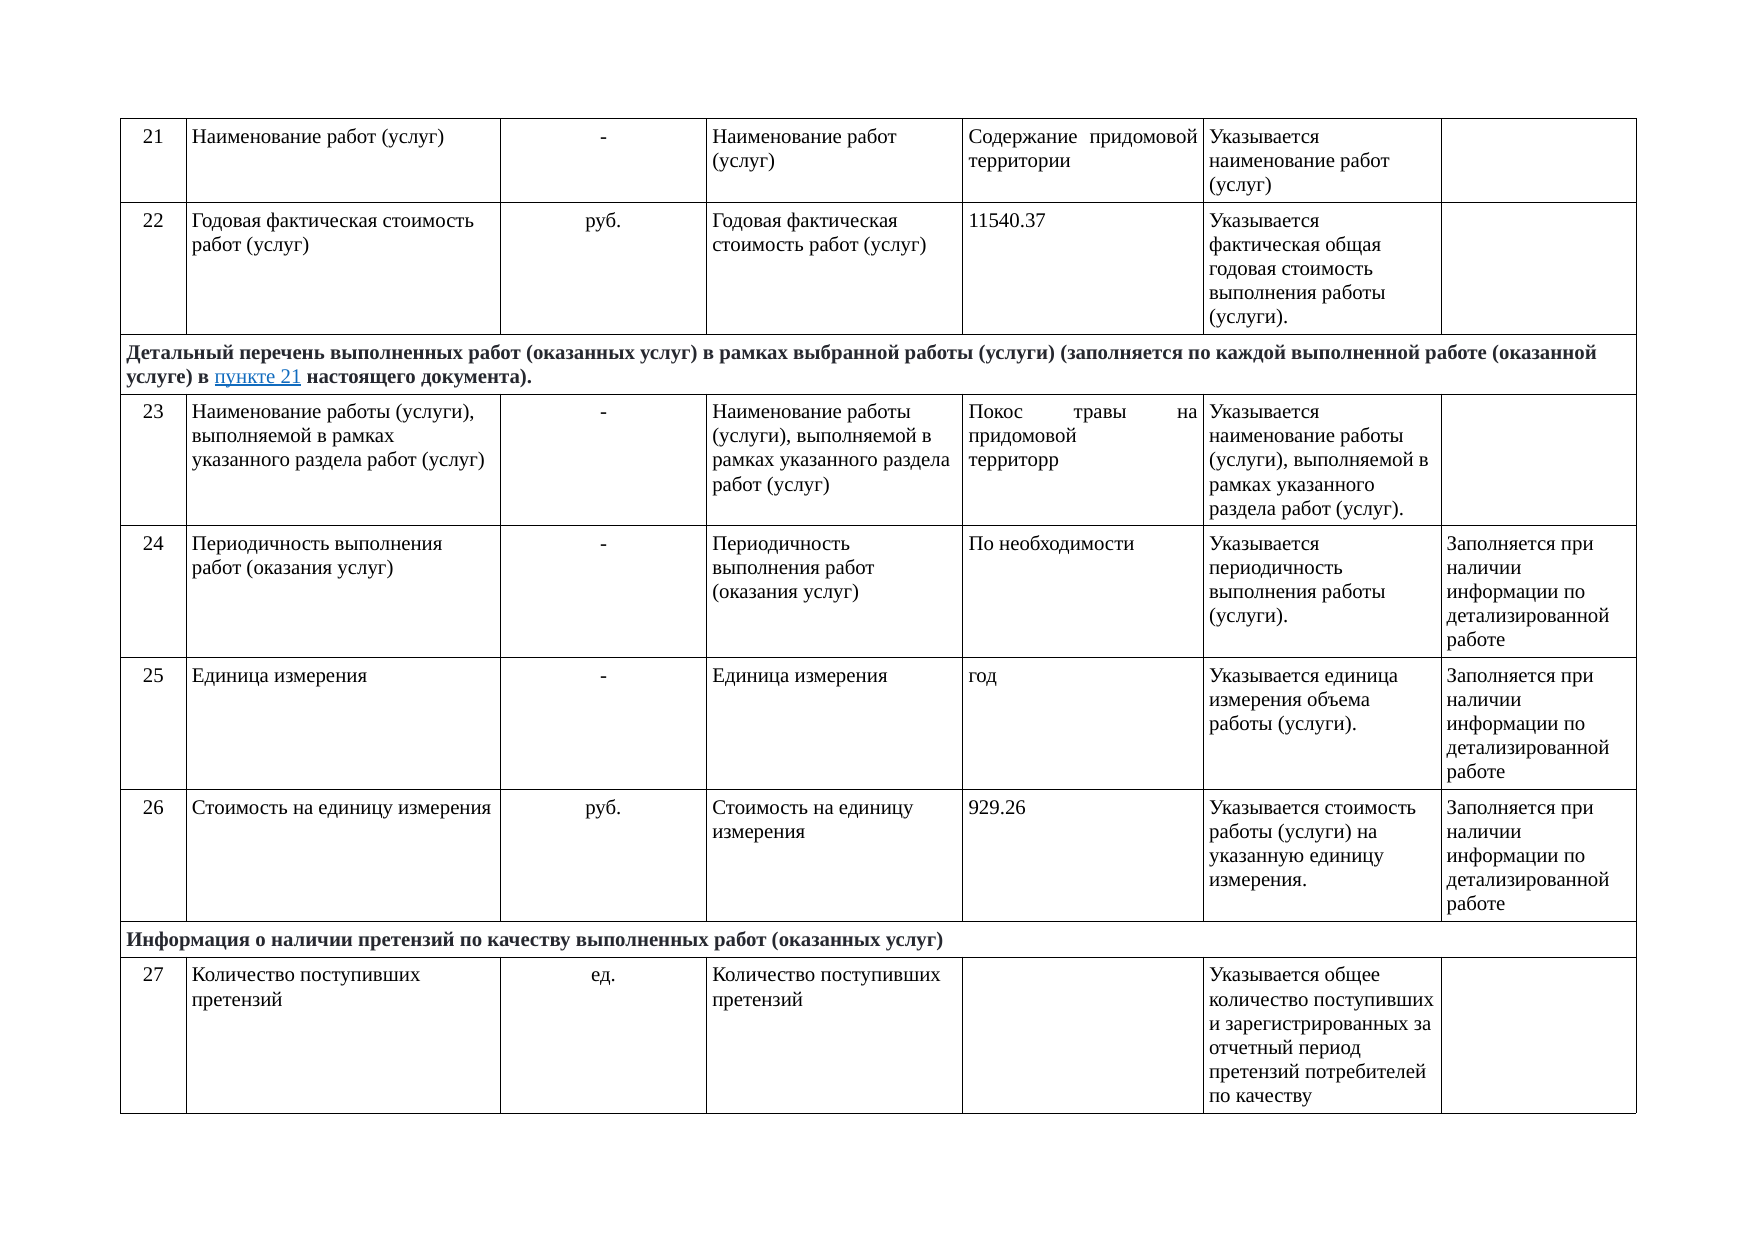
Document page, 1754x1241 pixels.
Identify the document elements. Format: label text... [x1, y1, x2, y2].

table_cell Наименование работы (услуги), выполняемой в рамках указанного раздела работ (услуг) [707, 395, 962, 525]
table_cell Наименование работ (услуг) [707, 119, 962, 202]
table_cell [1442, 395, 1636, 525]
table_cell [1442, 203, 1636, 334]
table_cell Стоимость на единицу измерения [187, 790, 500, 921]
table_cell Наименование работы (услуги), выполняемой в рамках указанного раздела работ (услуг) [187, 395, 500, 525]
table_cell Стоимость на единицу измерения [707, 790, 962, 921]
table_cell руб. [501, 790, 706, 921]
table_cell Заполняется при наличии информации по детализированной работе [1442, 526, 1636, 657]
table_cell 11540,37 [963, 203, 1203, 334]
table_cell Единица измерения [187, 658, 500, 789]
table_cell Покос травы на придомовой территорр [963, 395, 1203, 525]
table_cell ед. [501, 958, 706, 1112]
table_cell 24 [121, 526, 186, 657]
table_cell По необходимости [963, 526, 1203, 657]
table_cell Указывается фактическая общая годовая стоимость выполнения работы (услуги). [1204, 203, 1441, 334]
table_cell [963, 958, 1203, 1112]
table_cell Заполняется при наличии информации по детализированной работе [1442, 790, 1636, 921]
table_cell Содержание придомовой территории [963, 119, 1203, 202]
table_cell 21 [121, 119, 186, 202]
table_cell Периодичность выполнения работ (оказания услуг) [187, 526, 500, 657]
table_cell Информация о наличии претензий по качеству выполненных работ (оказанных услуг) [121, 922, 1636, 957]
table_cell [1442, 958, 1636, 1112]
table_cell год [963, 658, 1203, 789]
table_cell 929,26 [963, 790, 1203, 921]
table_cell - [501, 658, 706, 789]
table_cell 23 [121, 395, 186, 525]
table_cell руб. [501, 203, 706, 334]
table_cell 22 [121, 203, 186, 334]
table_cell Указывается стоимость работы (услуги) на указанную единицу измерения. [1204, 790, 1441, 921]
table_cell Указывается периодичность выполнения работы (услуги). [1204, 526, 1441, 657]
table_cell Годовая фактическая стоимость работ (услуг) [187, 203, 500, 334]
table_cell Указывается общее количество поступивших и зарегистрированных за отчетный период претензий потребителей по качеству [1204, 958, 1441, 1112]
table_cell - [501, 119, 706, 202]
table_cell Заполняется при наличии информации по детализированной работе [1442, 658, 1636, 789]
table_cell Указывается единица измерения объема работы (услуги). [1204, 658, 1441, 789]
table_cell Периодичность выполнения работ (оказания услуг) [707, 526, 962, 657]
table_cell - [501, 395, 706, 525]
table_cell Единица измерения [707, 658, 962, 789]
table_cell - [501, 526, 706, 657]
table_cell Количество поступивших претензий [707, 958, 962, 1112]
table_cell Наименование работ (услуг) [187, 119, 500, 202]
table_cell Годовая фактическая стоимость работ (услуг) [707, 203, 962, 334]
table_cell 26 [121, 790, 186, 921]
table_cell [1442, 119, 1636, 202]
table_cell Детальный перечень выполненных работ (оказанных услуг) в рамках выбранной работы (услуги) (заполняется по каждой выполненной работе (оказанной услуге) в пункте 21 настоящего документа). [121, 335, 1636, 393]
table_cell Количество поступивших претензий [187, 958, 500, 1112]
table_cell 25 [121, 658, 186, 789]
table_cell Указывается наименование работ (услуг) [1204, 119, 1441, 202]
table_cell 27 [121, 958, 186, 1112]
table_cell Указывается наименование работы (услуги), выполняемой в рамках указанного раздела работ (услуг). [1204, 395, 1441, 525]
